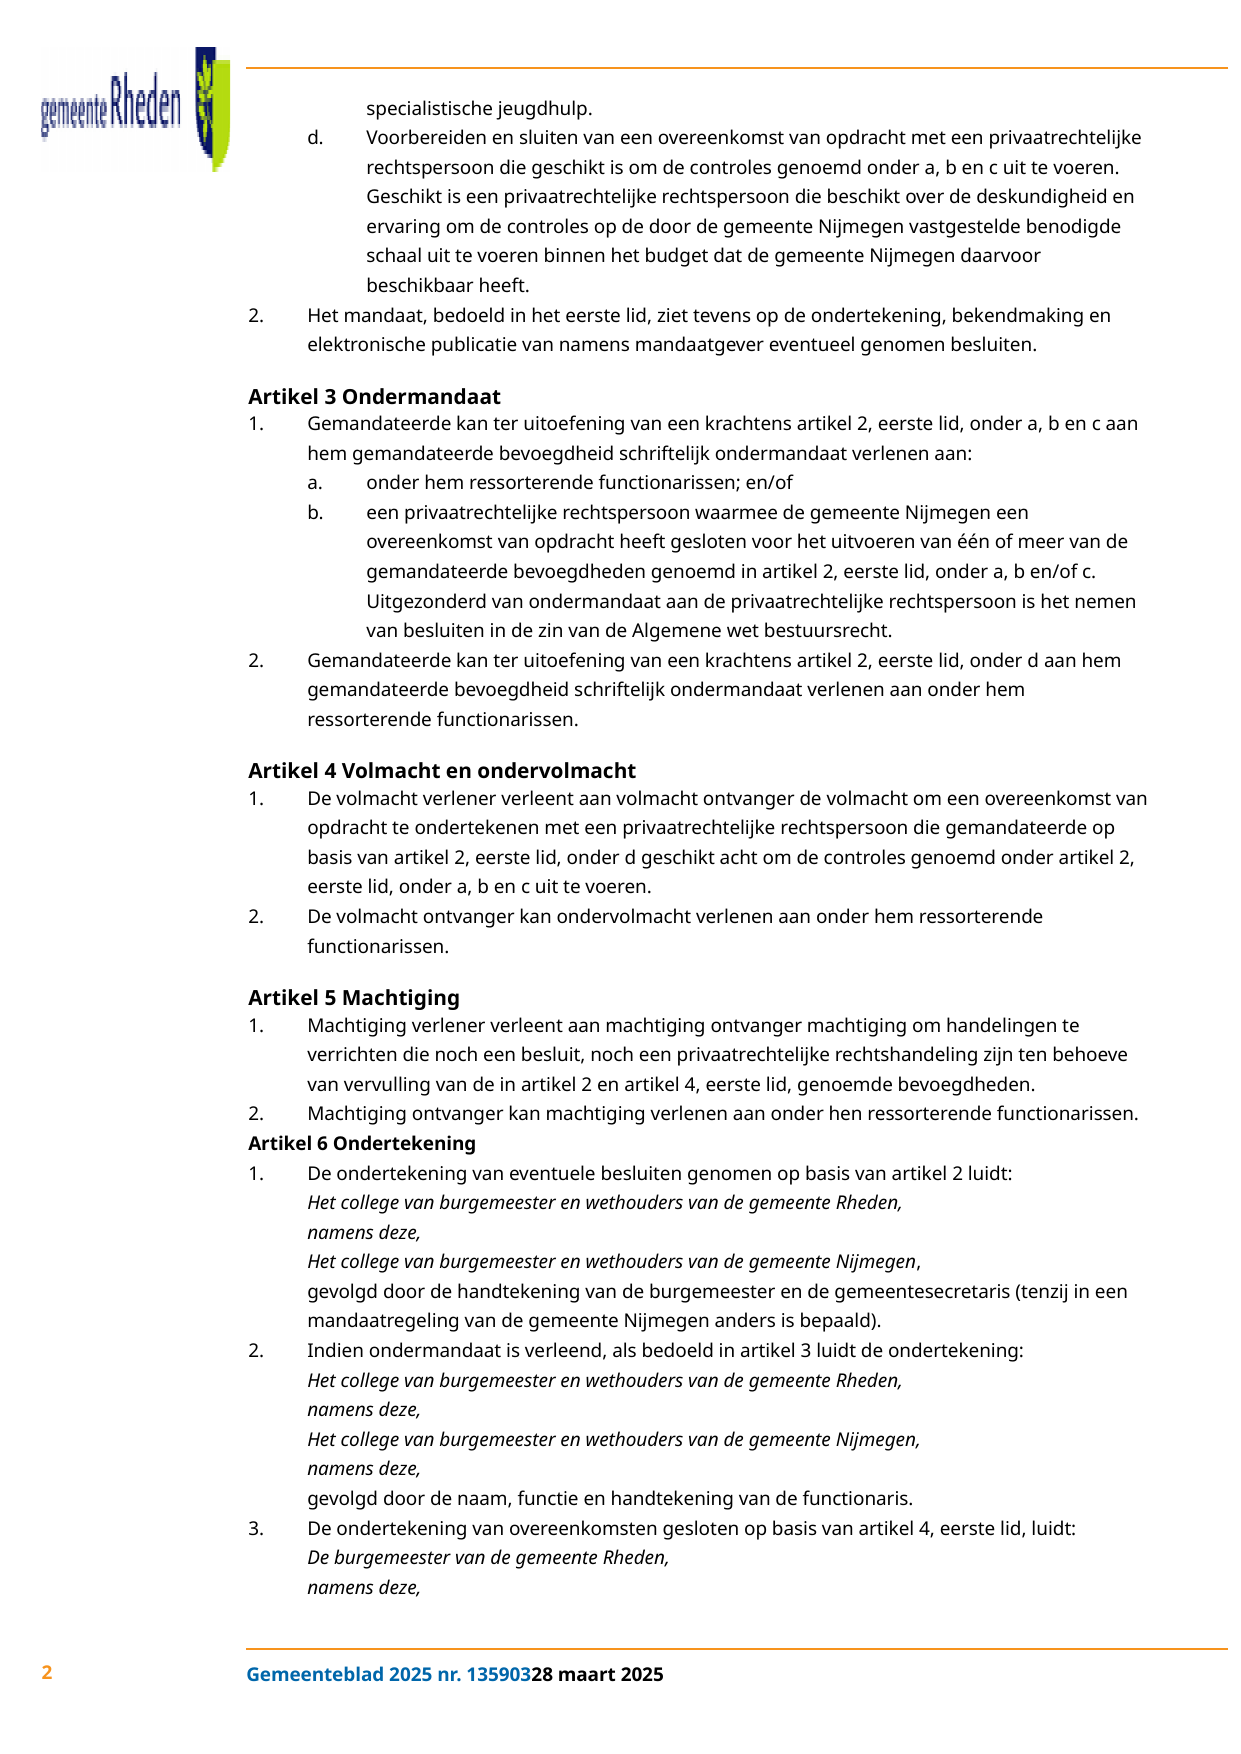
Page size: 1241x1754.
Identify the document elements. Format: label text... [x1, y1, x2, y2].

list gevolgd door de naam, functie en handtekening van de functionaris. [248, 1485, 1152, 1511]
list Het college van burgemeester en wethouders van de gemeente Nijmegen, [248, 1426, 1152, 1452]
text Artikel 4 Volmacht en ondervolmacht [248, 757, 1152, 785]
list Machtiging verlener verleent aan machtiging ontvanger machtiging om handelingen te verrichten die noch een besluit, noch een privaatrechtelijke rechtshandeling zijn ten behoeve van vervulling van de in artikel 2 en artikel 4, eerste lid, genoemde bevoegdheden. [248, 1012, 1152, 1097]
list De burgemeester van de gemeente Rheden, [248, 1544, 1152, 1570]
list De volmacht ontvanger kan ondervolmacht verlenen aan onder hem ressorterende functionarissen. [248, 903, 1152, 959]
list Indien ondermandaat is verleend, als bedoeld in artikel 3 luidt de ondertekening: [248, 1337, 1152, 1363]
list Machtiging ontvanger kan machtiging verlenen aan onder hen ressorterende functionarissen. [248, 1101, 1152, 1126]
list Het college van burgemeester en wethouders van de gemeente Rheden, [248, 1367, 1152, 1392]
list De ondertekening van overeenkomsten gesloten op basis van artikel 4, eerste lid, luidt: [248, 1515, 1152, 1540]
picture [41, 47, 231, 172]
list Voorbereiden en sluiten van een overeenkomst van opdracht met een privaatrechtelijke rechtspersoon die geschikt is om de controles genoemd onder a, b en c uit te voeren. Geschikt is een privaatrechtelijke rechtspersoon die beschikt over de deskundigheid en ervaring om de controles op de door de gemeente Nijmegen vastgestelde benodigde schaal uit te voeren binnen het budget dat de gemeente Nijmegen daarvoor beschikbaar heeft. [307, 124, 1152, 298]
list Het mandaat, bedoeld in het eerste lid, ziet tevens op de ondertekening, bekendmaking en elektronische publicatie van namens mandaatgever eventueel genomen besluiten. [248, 302, 1152, 357]
list een privaatrechtelijke rechtspersoon waarmee de gemeente Nijmegen een overeenkomst van opdracht heeft gesloten voor het uitvoeren van één of meer van de gemandateerde bevoegdheden genoemd in artikel 2, eerste lid, onder a, b en/of c. Uitgezonderd van ondermandaat aan de privaatrechtelijke rechtspersoon is het nemen van besluiten in de zin van de Algemene wet bestuursrecht. [307, 499, 1152, 643]
list gevolgd door de handtekening van de burgemeester en de gemeentesecretaris (tenzij in een mandaatregeling van de gemeente Nijmegen anders is bepaald). [248, 1278, 1152, 1333]
list namens deze, [248, 1456, 1152, 1481]
list Gemandateerde kan ter uitoefening van een krachtens artikel 2, eerste lid, onder d aan hem gemandateerde bevoegdheid schriftelijk ondermandaat verlenen aan onder hem ressorterende functionarissen. [248, 647, 1152, 732]
list De volmacht verlener verleent aan volmacht ontvanger de volmacht om een overeenkomst van opdracht te ondertekenen met een privaatrechtelijke rechtspersoon die gemandateerde op basis van artikel 2, eerste lid, onder d geschikt acht om de controles genoemd onder artikel 2, eerste lid, onder a, b en c uit te voeren. [248, 785, 1152, 899]
list namens deze, [248, 1396, 1152, 1422]
list Het college van burgemeester en wethouders van de gemeente Nijmegen, [248, 1248, 1152, 1274]
list onder hem ressorterende functionarissen; en/of [307, 469, 1152, 495]
list namens deze, [248, 1574, 1152, 1599]
text Artikel 5 Machtiging [248, 983, 1152, 1012]
list specialistische jeugdhulp. [307, 95, 1152, 121]
list De ondertekening van eventuele besluiten genomen op basis van artikel 2 luidt: [248, 1160, 1152, 1185]
list namens deze, [248, 1219, 1152, 1244]
text Artikel 6 Ondertekening [248, 1130, 1152, 1156]
text Artikel 3 Ondermandaat [248, 382, 1152, 410]
list Gemandateerde kan ter uitoefening van een krachtens artikel 2, eerste lid, onder a, b en c aan hem gemandateerde bevoegdheid schriftelijk ondermandaat verlenen aan: [248, 410, 1152, 466]
list Het college van burgemeester en wethouders van de gemeente Rheden, [248, 1189, 1152, 1215]
